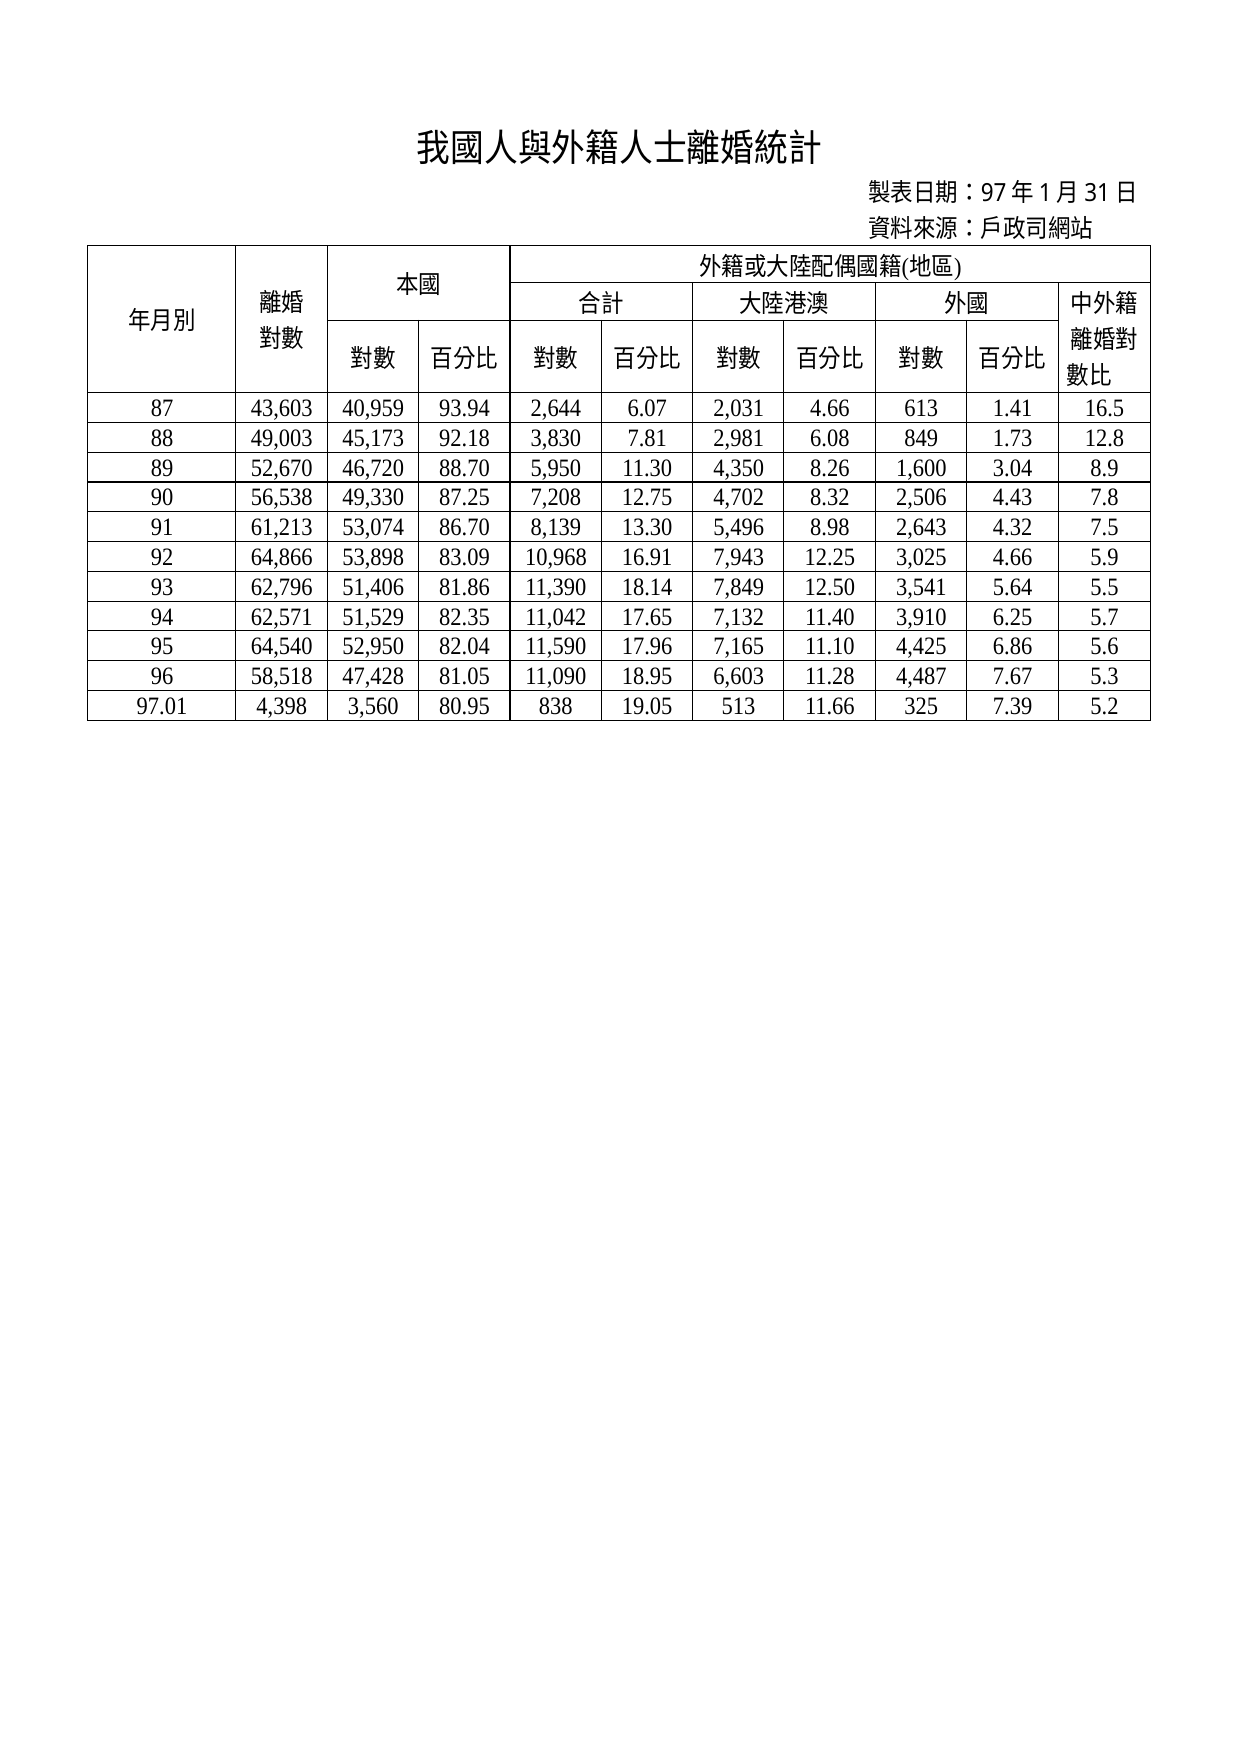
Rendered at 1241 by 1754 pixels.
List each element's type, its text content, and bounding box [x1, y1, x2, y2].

table_cell 61,213 [236, 512, 327, 541]
table_cell 4.43 [967, 483, 1058, 511]
table_cell 7,165 [693, 631, 783, 660]
table_cell 12.25 [784, 542, 875, 571]
table_cell 90 [88, 483, 235, 511]
table_cell 8.98 [784, 512, 875, 541]
table_cell 3,830 [511, 423, 601, 452]
table_cell 5.3 [1059, 661, 1150, 690]
table_cell 2,031 [693, 393, 783, 422]
table_cell 87 [88, 393, 235, 422]
table_cell 95 [88, 631, 235, 660]
table_cell 82.04 [419, 631, 509, 660]
table_cell 45,173 [328, 423, 418, 452]
table_cell 11.30 [602, 453, 692, 481]
table_cell 年月別 [88, 246, 235, 392]
table_cell 4.32 [967, 512, 1058, 541]
table_cell 百分比 [602, 321, 692, 392]
table_cell 5.64 [967, 572, 1058, 601]
table_cell 10,968 [511, 542, 601, 571]
table_cell 53,898 [328, 542, 418, 571]
table_cell 838 [511, 691, 601, 720]
table_cell 56,538 [236, 483, 327, 511]
table_cell 8.26 [784, 453, 875, 481]
table_cell 58,518 [236, 661, 327, 690]
table_cell 97.01 [88, 691, 235, 720]
table_cell 11.66 [784, 691, 875, 720]
table_cell 325 [876, 691, 966, 720]
table_cell 7,132 [693, 602, 783, 630]
table_cell 18.14 [602, 572, 692, 601]
table_cell 47,428 [328, 661, 418, 690]
table_cell 5.7 [1059, 602, 1150, 630]
table_cell 百分比 [784, 321, 875, 392]
table_cell 本國 [328, 246, 509, 319]
table_cell 3,910 [876, 602, 966, 630]
table_cell 64,540 [236, 631, 327, 660]
table_cell 對數 [876, 321, 966, 392]
table_cell 百分比 [419, 321, 509, 392]
table_cell 6.07 [602, 393, 692, 422]
table_cell 7.67 [967, 661, 1058, 690]
table_cell 51,529 [328, 602, 418, 630]
table_cell 19.05 [602, 691, 692, 720]
table_cell 82.35 [419, 602, 509, 630]
table_cell 16.5 [1059, 393, 1150, 422]
table_cell 4.66 [967, 542, 1058, 571]
table_cell 5,950 [511, 453, 601, 481]
table_cell 7,943 [693, 542, 783, 571]
table_cell 11,390 [511, 572, 601, 601]
table_cell 8,139 [511, 512, 601, 541]
table_cell 11.28 [784, 661, 875, 690]
table_cell 93 [88, 572, 235, 601]
table_cell 81.05 [419, 661, 509, 690]
table_cell 11,590 [511, 631, 601, 660]
table_cell 513 [693, 691, 783, 720]
table_cell 1.73 [967, 423, 1058, 452]
table_cell 7.81 [602, 423, 692, 452]
table_cell 5.6 [1059, 631, 1150, 660]
table_cell 80.95 [419, 691, 509, 720]
table_cell 5,496 [693, 512, 783, 541]
table_cell 3,541 [876, 572, 966, 601]
table_cell 2,644 [511, 393, 601, 422]
table_cell 3,025 [876, 542, 966, 571]
table_cell 52,950 [328, 631, 418, 660]
table_cell 94 [88, 602, 235, 630]
table_cell 4,350 [693, 453, 783, 481]
table_cell 7,208 [511, 483, 601, 511]
table_cell 11,042 [511, 602, 601, 630]
table_cell 5.5 [1059, 572, 1150, 601]
table_cell 3,560 [328, 691, 418, 720]
table_cell 46,720 [328, 453, 418, 481]
table_cell 86.70 [419, 512, 509, 541]
table_cell 40,959 [328, 393, 418, 422]
table_cell 12.8 [1059, 423, 1150, 452]
table_cell 1,600 [876, 453, 966, 481]
table_cell 49,330 [328, 483, 418, 511]
table_header 我國人與外籍人士離婚統計 [88, 118, 1150, 172]
table_cell 81.86 [419, 572, 509, 601]
table_cell 7.5 [1059, 512, 1150, 541]
table_cell 中外籍 離婚對 數比 [1059, 283, 1150, 392]
table_cell 2,981 [693, 423, 783, 452]
table_cell 6.86 [967, 631, 1058, 660]
table_cell 大陸港澳 [693, 283, 875, 319]
table_cell 4,487 [876, 661, 966, 690]
table_cell 92.18 [419, 423, 509, 452]
table_cell 17.96 [602, 631, 692, 660]
table_cell 1.41 [967, 393, 1058, 422]
table_cell 88.70 [419, 453, 509, 481]
table_cell 7,849 [693, 572, 783, 601]
table_cell 4,702 [693, 483, 783, 511]
table_cell 849 [876, 423, 966, 452]
table_cell 7.8 [1059, 483, 1150, 511]
table_cell 62,796 [236, 572, 327, 601]
table_cell 51,406 [328, 572, 418, 601]
table_cell 合計 [511, 283, 692, 319]
table_cell 4,398 [236, 691, 327, 720]
table_cell 16.91 [602, 542, 692, 571]
table_cell 49,003 [236, 423, 327, 452]
table_cell 外國 [876, 283, 1058, 319]
table_cell 外籍或大陸配偶國籍(地區) [511, 246, 1150, 282]
table_cell 52,670 [236, 453, 327, 481]
table_cell 83.09 [419, 542, 509, 571]
table_cell 百分比 [967, 321, 1058, 392]
table_cell 5.9 [1059, 542, 1150, 571]
table_cell 89 [88, 453, 235, 481]
table_cell 7.39 [967, 691, 1058, 720]
table_cell 64,866 [236, 542, 327, 571]
table_cell 13.30 [602, 512, 692, 541]
table_cell 對數 [328, 321, 418, 392]
table_cell 11,090 [511, 661, 601, 690]
table_cell 11.10 [784, 631, 875, 660]
table_cell 對數 [693, 321, 783, 392]
table_cell 12.50 [784, 572, 875, 601]
table_cell 613 [876, 393, 966, 422]
table_cell 3.04 [967, 453, 1058, 481]
table_cell 製表日期：97年1月31日 資料來源：戶政司網站 [865, 173, 1150, 245]
table_cell 離婚 對數 [236, 246, 327, 392]
table_cell 2,506 [876, 483, 966, 511]
table_cell 6.25 [967, 602, 1058, 630]
table_cell 4.66 [784, 393, 875, 422]
table_cell 88 [88, 423, 235, 452]
table_cell 87.25 [419, 483, 509, 511]
table_cell 8.9 [1059, 453, 1150, 481]
table_cell 93.94 [419, 393, 509, 422]
table_cell 96 [88, 661, 235, 690]
table_cell 11.40 [784, 602, 875, 630]
table_cell 6,603 [693, 661, 783, 690]
table_cell [88, 173, 865, 245]
table_cell 18.95 [602, 661, 692, 690]
table_cell 17.65 [602, 602, 692, 630]
table_cell 92 [88, 542, 235, 571]
table_cell 12.75 [602, 483, 692, 511]
table_cell 91 [88, 512, 235, 541]
table_cell 8.32 [784, 483, 875, 511]
table_cell 62,571 [236, 602, 327, 630]
table_cell 43,603 [236, 393, 327, 422]
table_cell 4,425 [876, 631, 966, 660]
table_cell 對數 [511, 321, 601, 392]
table_cell 6.08 [784, 423, 875, 452]
table_cell 5.2 [1059, 691, 1150, 720]
table_cell 53,074 [328, 512, 418, 541]
table_cell 2,643 [876, 512, 966, 541]
